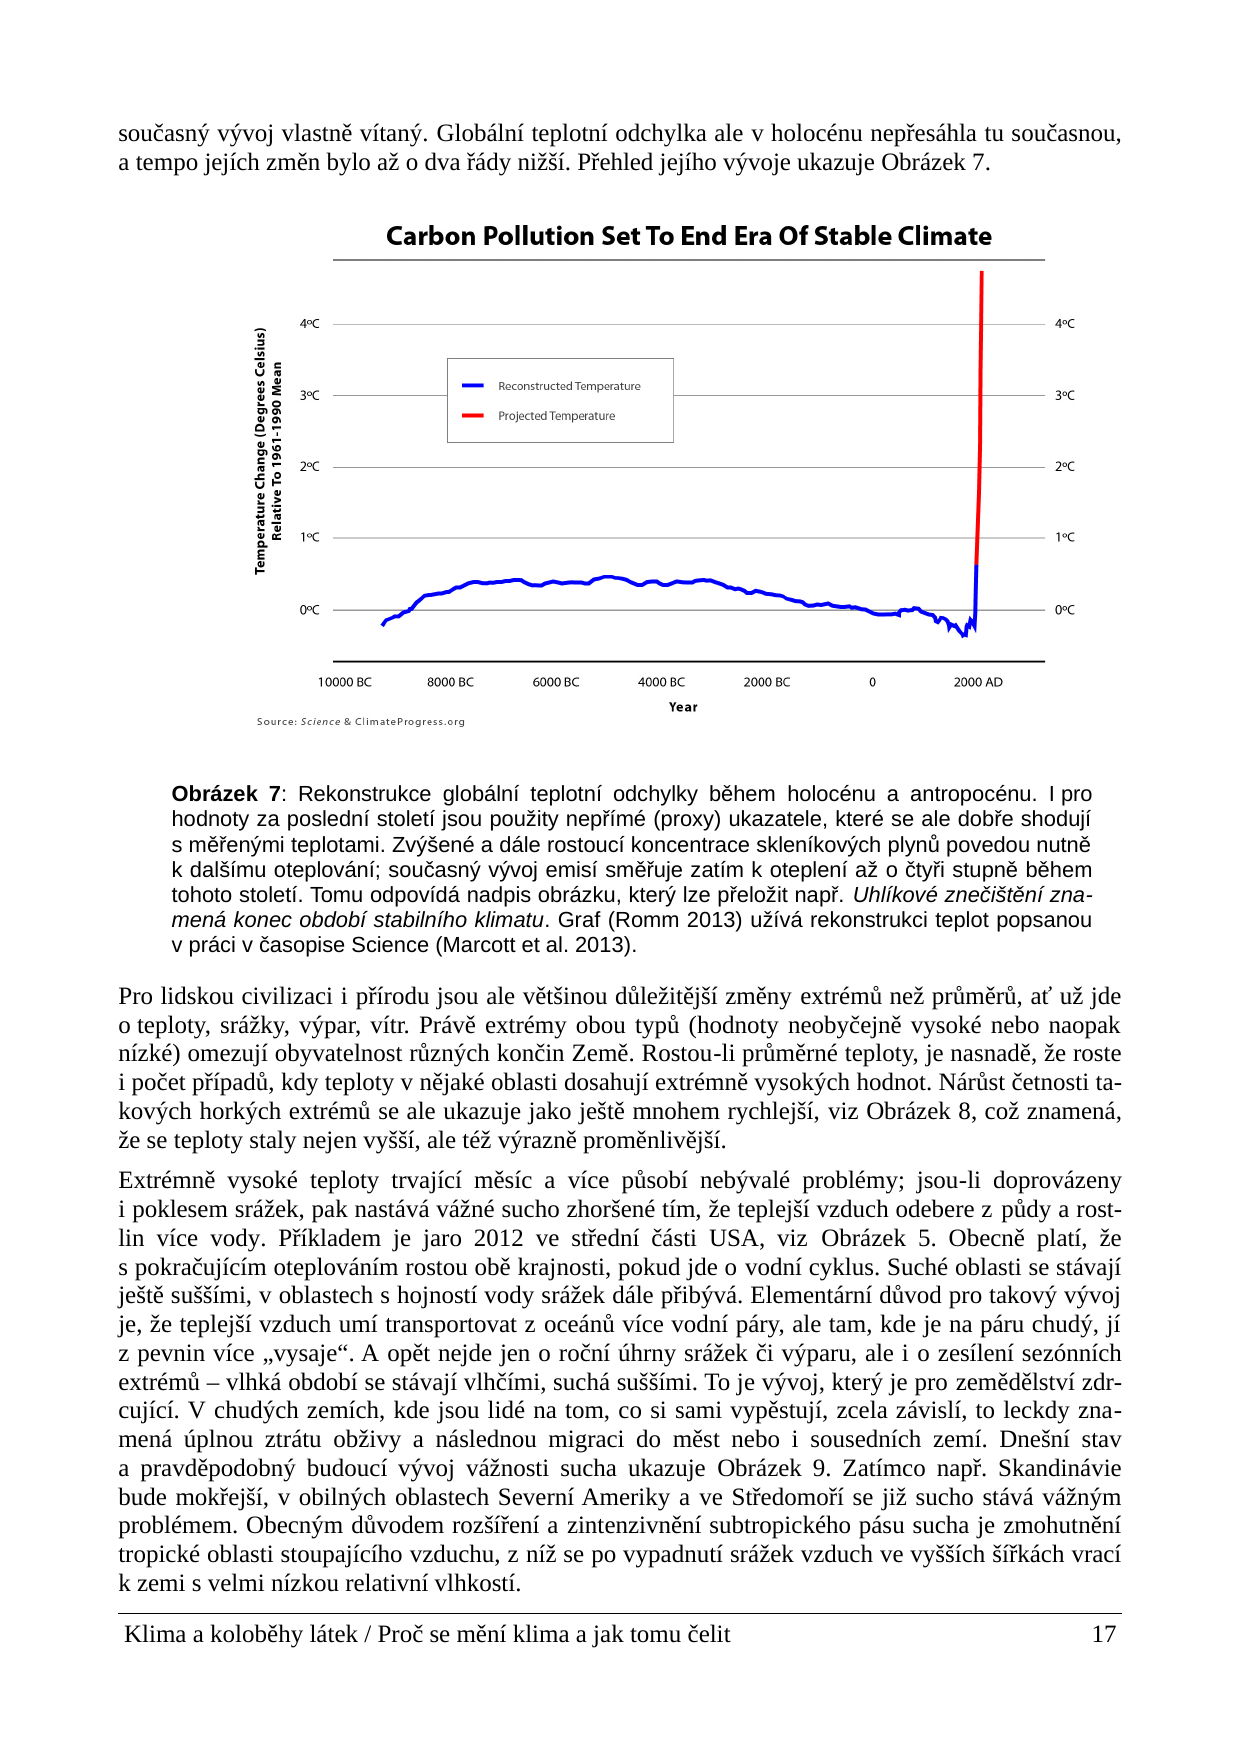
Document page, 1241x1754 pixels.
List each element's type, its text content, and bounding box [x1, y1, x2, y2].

text Často se lze setkat s⁠ argumentem, že v⁠ první části holocénu bylo tepleji než dnes (extrémní příklad takové dezinformace viz skepticalscience.com/10000-years-warmer.htm), a⁠ ono období se dokonce označuje dle středoevropské geologické tradice jako „klimatické optimum“ – s⁠ implikací, že je tedy současný vývoj vlastně vítaný. Globální teplotní odchylka ale v⁠ holocénu nepřesáhla tu současnou, a⁠ tempo jejích změn bylo až o⁠ dva řády nižší. Přehled jejího vývoje ukazuje Obrázek 2.7. [118, 118, 1122, 176]
picture [230, 199, 1117, 744]
text Extrémně vysoké teploty trvající měsíc a⁠ více působí nebývalé problémy; jsou­‑li doprovázeny i⁠ poklesem srážek, pak nastává vážné sucho zhoršené tím, že teplejší vzduch odebere z⁠ půdy a⁠ rost­lin více vody. Příkladem je jaro 2012 ve střední části USA, viz Obrázek 2.5. Obecně platí, že s⁠ pokračujícím oteplováním rostou obě krajnosti, pokud jde o⁠ vodní cyklus. Suché oblasti se stávají ještě suššími, v⁠ oblastech s⁠ hojností vody srážek dále přibývá. Elementární důvod pro takový vývoj je, že teplejší vzduch umí transportovat z⁠ oceánů více vodní páry, ale tam, kde je na páru chudý, jí z⁠ pevnin více „vysaje“. A⁠ opět nejde jen o⁠ roční úhrny srážek či výparu, ale i⁠ o⁠ zesílení sezónních extrémů – vlhká období se stávají vlhčími, suchá suššími. To je vývoj, který je pro zemědělství zdr­cující. V⁠ chudých zemích, kde jsou lidé na tom, co si sami vypěstují, zcela závislí, to leckdy zna­mená úplnou ztrátu obživy a⁠ následnou migraci do měst nebo i⁠ sousedních zemí. Dnešní stav a⁠ pravděpodobný budoucí vývoj vážnosti sucha ukazuje Obrázek 2.9. Zatímco např. Skandinávie bude mokřejší, v⁠ obilných oblastech Severní Ameriky a⁠ ve Středomoří se již sucho stává vážným problémem. Obecným důvodem rozšíření a⁠ zintenzivnění subtropického pásu sucha je zmohutnění tropické oblasti stoupajícího vzduchu, z⁠ níž se po vypadnutí srážek vzduch ve vyšších šířkách vrací k⁠ zemi s⁠ velmi nízkou relativní vlhkostí. [118, 1165, 1122, 1597]
text Obrázek 2.7: Rekonstrukce globální teplotní odchylky během holocénu a antropocénu. I pro hodnoty za poslední století jsou použity nepřímé (proxy) ukazatele, které se ale dobře shodují s měřenými teplotami. Zvýšené a dále rostoucí koncentrace skleníkových plynů povedou nutně k dalšímu oteplování; současný vývoj emisí směřuje zatím k oteplení až o čtyři stupně během tohoto století. Tomu odpovídá nadpis obrázku, který lze přeložit např. Uhlíkové znečištění zna­mená konec období stabilního klimatu. Graf (Romm 2013) užívá rekonstrukci teplot popsanou v práci v časopise Science (Marcott et al. 2013). [171, 781, 1093, 957]
text Pro lidskou civilizaci i⁠ přírodu jsou ale většinou důležitější změny extrémů než průměrů, ať už jde o teploty, srážky, výpar, vítr. Právě extrémy obou typů (hodnoty neobyčejně vysoké nebo naopak nízké) omezují obyvatelnost různých končin Země. Rostou­‑li průměrné teploty, je nasnadě, že roste i⁠ počet případů, kdy teploty v⁠ nějaké oblasti dosahují extrémně vysokých hodnot. Nárůst četnosti ta­kových horkých extrémů se ale ukazuje jako ještě mnohem rychlejší, viz Obrázek 2.8, což znamená, že se teploty staly nejen vyšší, ale též výrazně proměnlivější. [118, 981, 1122, 1153]
